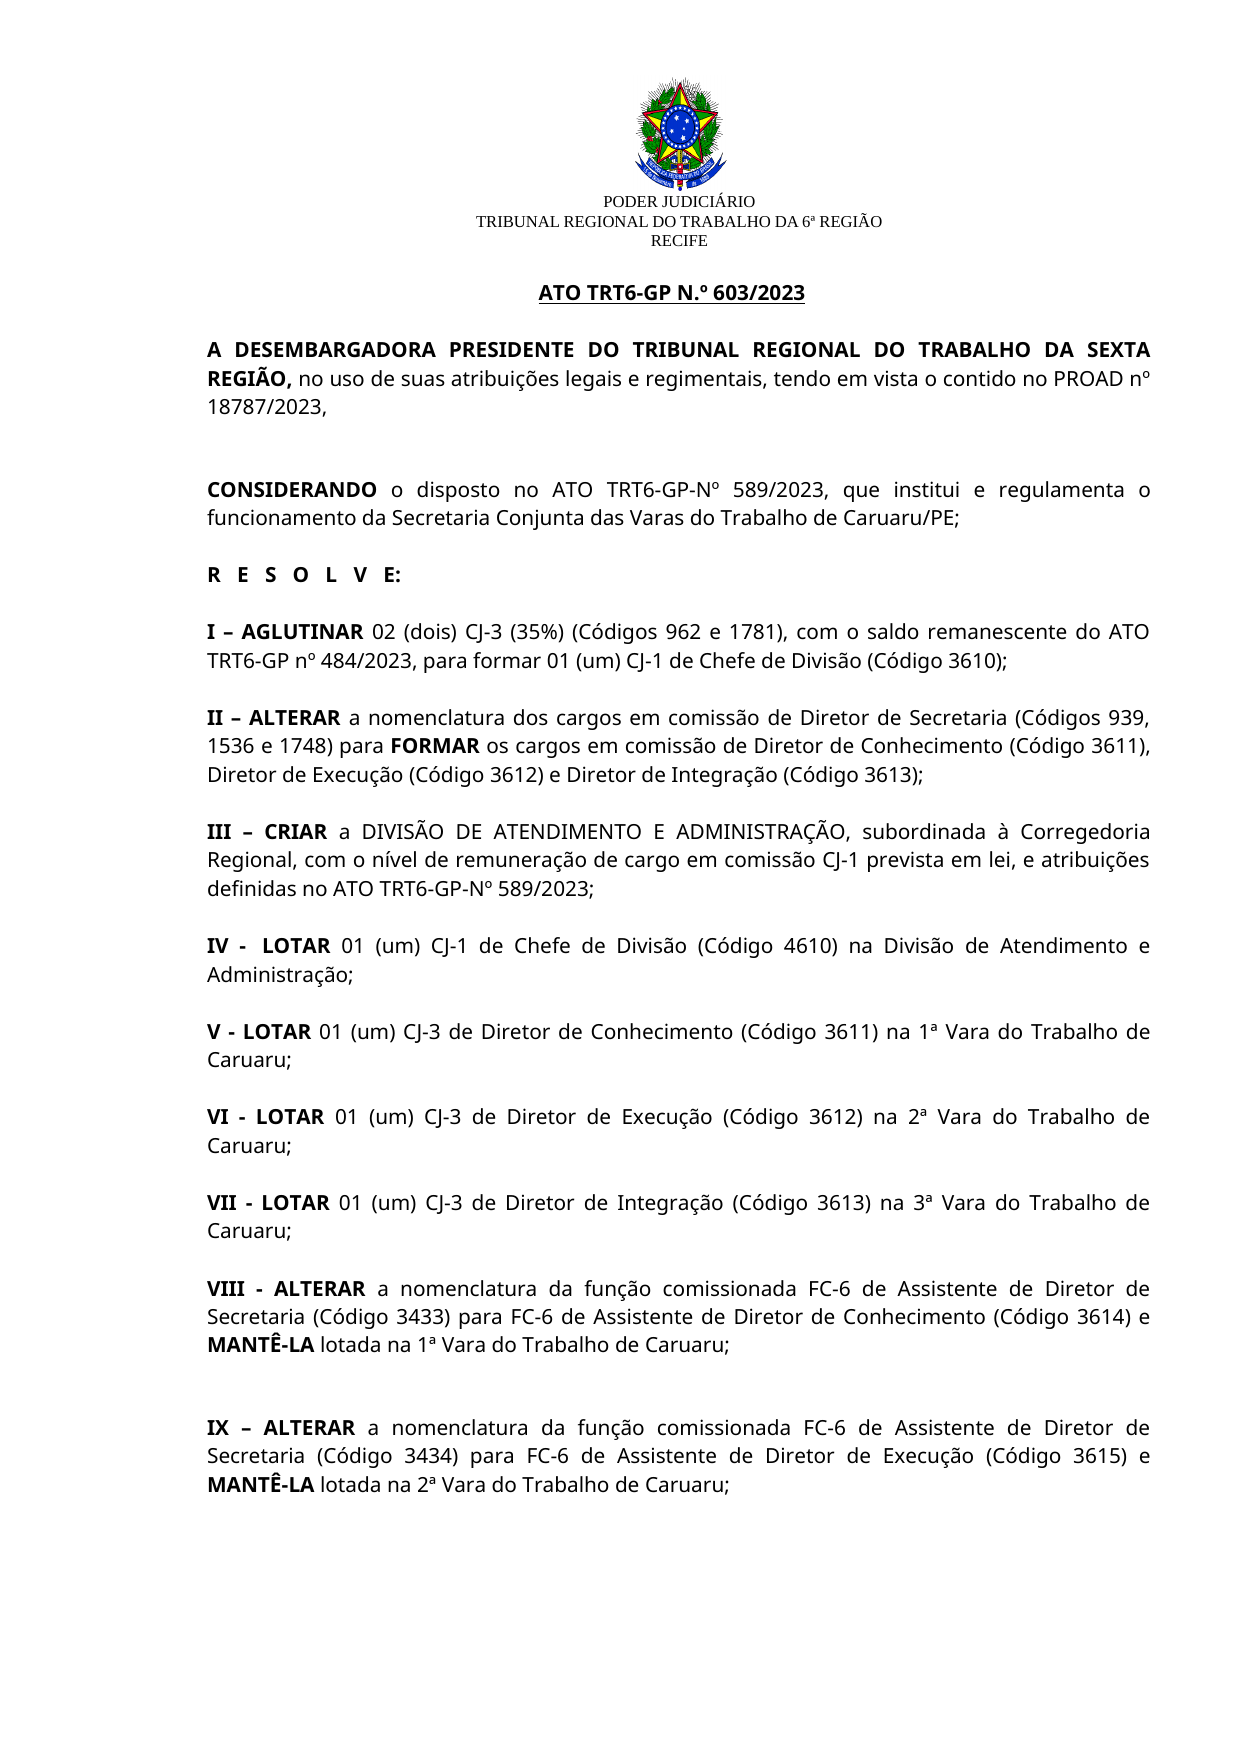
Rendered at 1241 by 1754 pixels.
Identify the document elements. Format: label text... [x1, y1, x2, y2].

text RECIFE [207, 231, 1152, 250]
text VIII - ALTERAR a nomenclatura da função comissionada FC-6 de Assistente de Diretor de Secretaria (Código 3433) para FC-6 de Assistente de Diretor de Conhecimento (Código 3614) e MANTÊ-LA lotada na 1ª Vara do Trabalho de Caruaru; [207, 1274, 1152, 1359]
text PODER JUDICIÁRIO [207, 192, 1152, 211]
text ATO TRT6-GP N.º 603/2023 [207, 278, 1137, 307]
text A DESEMBARGADORA PRESIDENTE DO TRIBUNAL REGIONAL DO TRABALHO DA SEXTA REGIÃO, no uso de suas atribuições legais e regimentais, tendo em vista o contido no PROAD nº 18787/2023, [207, 336, 1152, 421]
text R E S O L V E: [207, 560, 1152, 589]
text I – AGLUTINAR 02 (dois) CJ-3 (35%) (Códigos 962 e 1781), com o saldo remanescente do ATO TRT6-GP nº 484/2023, para formar 01 (um) CJ-1 de Chefe de Divisão (Código 3610); [207, 617, 1152, 674]
text II – ALTERAR a nomenclatura dos cargos em comissão de Diretor de Secretaria (Códigos 939, 1536 e 1748) para FORMAR os cargos em comissão de Diretor de Conhecimento (Código 3611), Diretor de Execução (Código 3612) e Diretor de Integração (Código 3613); [207, 703, 1152, 788]
text VI - LOTAR 01 (um) CJ-3 de Diretor de Execução (Código 3612) na 2ª Vara do Trabalho de Caruaru; [207, 1102, 1152, 1159]
text V - LOTAR 01 (um) CJ-3 de Diretor de Conhecimento (Código 3611) na 1ª Vara do Trabalho de Caruaru; [207, 1017, 1152, 1074]
text CONSIDERANDO o disposto no ATO TRT6-GP-Nº 589/2023, que institui e regulamenta o funcionamento da Secretaria Conjunta das Varas do Trabalho de Caruaru/PE; [207, 475, 1152, 532]
text IX – ALTERAR a nomenclatura da função comissionada FC-6 de Assistente de Diretor de Secretaria (Código 3434) para FC-6 de Assistente de Diretor de Execução (Código 3615) e MANTÊ-LA lotada na 2ª Vara do Trabalho de Caruaru; [207, 1413, 1152, 1498]
text III – CRIAR a DIVISÃO DE ATENDIMENTO E ADMINISTRAÇÃO, subordinada à Corregedoria Regional, com o nível de remuneração de cargo em comissão CJ-1 prevista em lei, e atribuições definidas no ATO TRT6-GP-Nº 589/2023; [207, 817, 1152, 902]
text TRIBUNAL REGIONAL DO TRABALHO DA 6ª REGIÃO [207, 211, 1152, 231]
text IV - LOTAR 01 (um) CJ-1 de Chefe de Divisão (Código 4610) na Divisão de Atendimento e Administração; [207, 931, 1152, 988]
text VII - LOTAR 01 (um) CJ-3 de Diretor de Integração (Código 3613) na 3ª Vara do Trabalho de Caruaru; [207, 1188, 1152, 1245]
